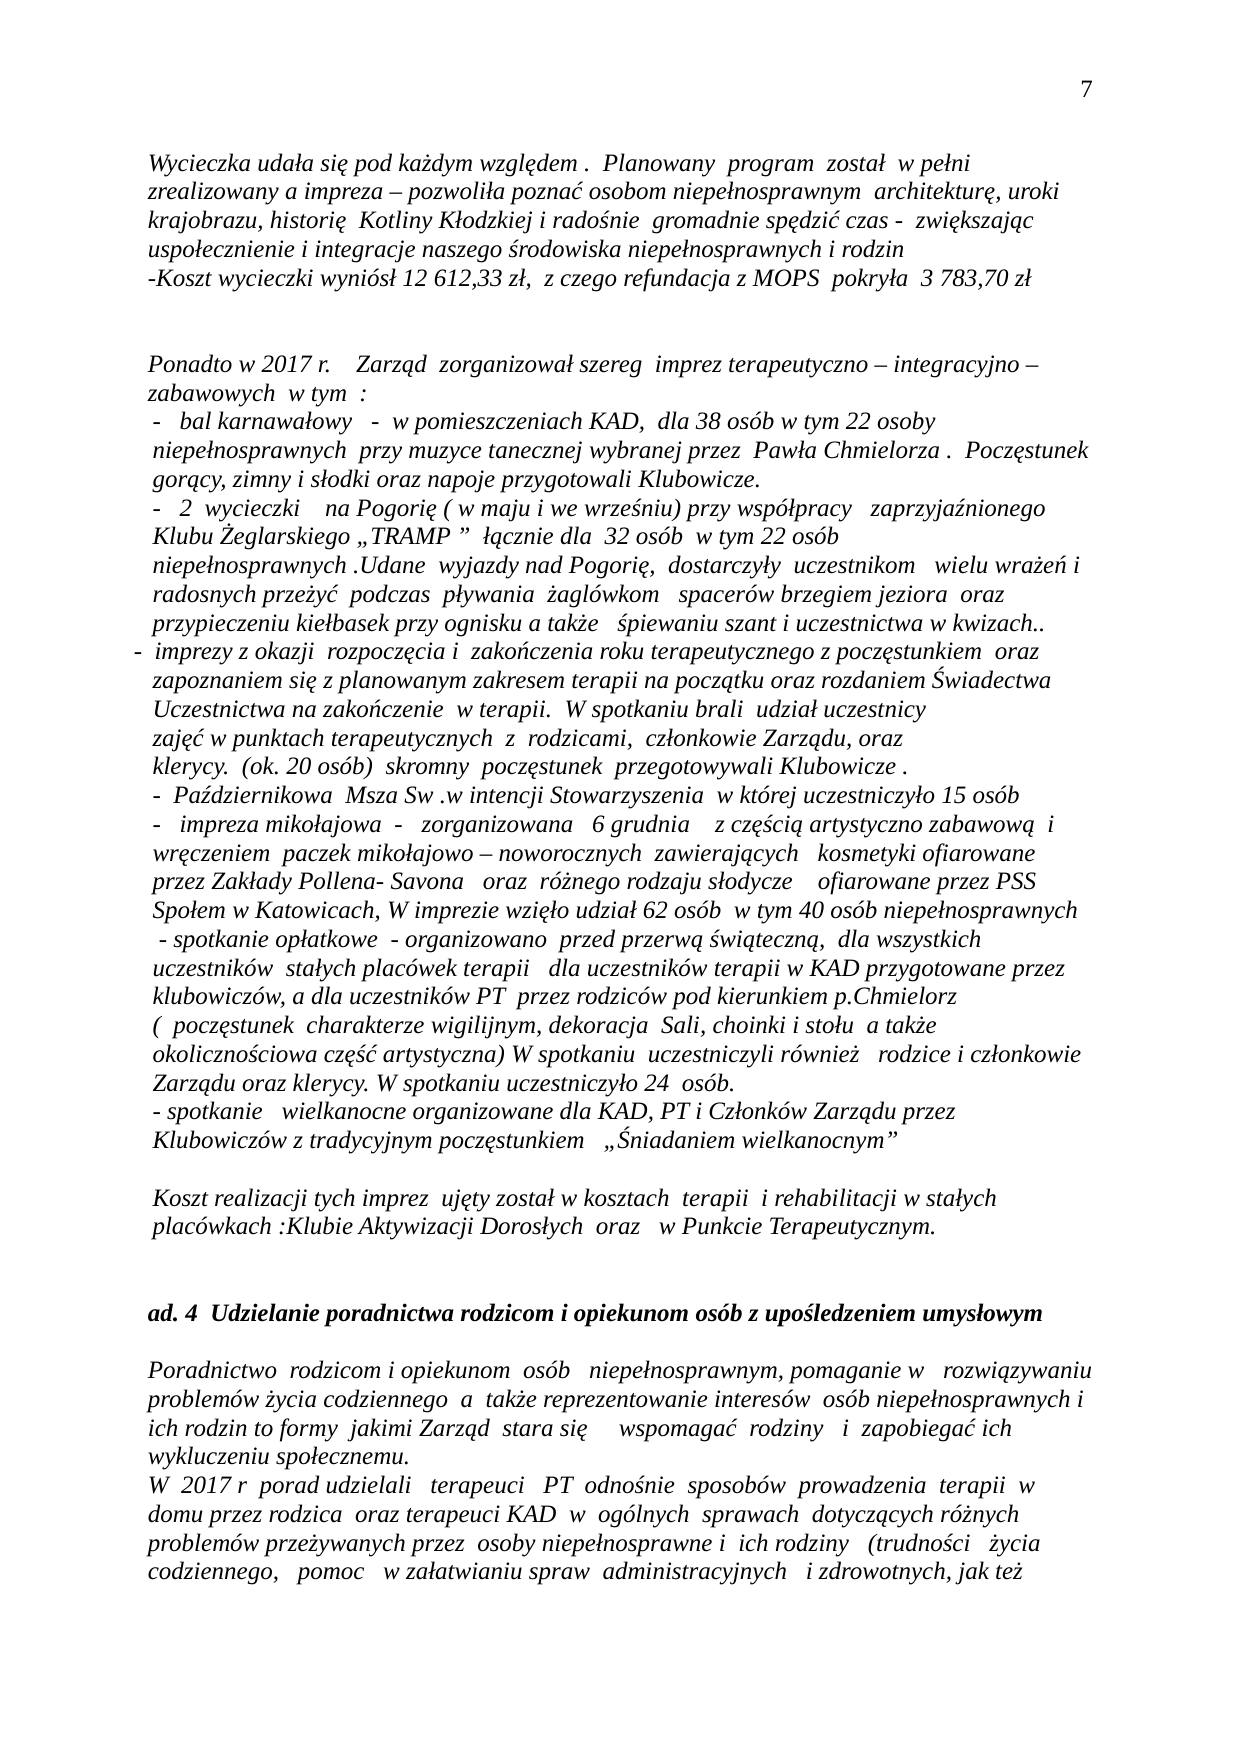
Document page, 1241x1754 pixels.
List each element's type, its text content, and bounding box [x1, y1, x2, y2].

text klerycy. (ok. 20 osób) skromny poczęstunek przegotowywali Klubowicze . [115, 751, 1093, 780]
text W 2017 r porad udzielali terapeuci PT odnośnie sposobów prowadzenia terapii w domu przez rodzica oraz terapeuci KAD w ogólnych sprawach dotyczących różnych problemów przeżywanych przez osoby niepełnosprawne i ich rodziny (trudności życia codziennego, pomoc w załatwianiu spraw administracyjnych i zdrowotnych, jak też [148, 1470, 1093, 1585]
text Koszt realizacji tych imprez ujęty został w kosztach terapii i rehabilitacji w stałych placówkach :Klubie Aktywizacji Dorosłych oraz w Punkcie Terapeutycznym. [152, 1183, 1093, 1240]
text - Październikowa Msza Sw .w intencji Stowarzyszenia w której uczestniczyło 15 osób [115, 780, 1093, 809]
text ad. 4 Udzielanie poradnictwa rodzicom i opiekunom osób z upośledzeniem umysłowym [148, 1298, 1093, 1326]
text - spotkanie wielkanocne organizowane dla KAD, PT i Członków Zarządu przez Klubowiczów z tradycyjnym poczęstunkiem „Śniadaniem wielkanocnym” [152, 1096, 1093, 1154]
text zajęć w punktach terapeutycznych z rodzicami, członkowie Zarządu, oraz [115, 723, 1093, 751]
text -Koszt wycieczki wyniósł 12 612,33 zł, z czego refundacja z MOPS pokryła 3 783,70 zł [148, 263, 1093, 291]
text - impreza mikołajowa - zorganizowana 6 grudnia z częścią artystyczno zabawową i wręczeniem paczek mikołajowo – noworocznych zawierających kosmetyki ofiarowane przez Zakłady Pollena- Savona oraz różnego rodzaju słodycze ofiarowane przez PSS Społem w Katowicach, W imprezie wzięło udział 62 osób w tym 40 osób niepełnosprawnych [152, 809, 1093, 924]
text - bal karnawałowy - w pomieszczeniach KAD, dla 38 osób w tym 22 osoby niepełnosprawnych przy muzyce tanecznej wybranej przez Pawła Chmielorza . Poczęstunek gorący, zimny i słodki oraz napoje przygotowali Klubowicze. [152, 406, 1093, 493]
text - 2 wycieczki na Pogorię ( w maju i we wrześniu) przy współpracy zaprzyjaźnionego Klubu Żeglarskiego „TRAMP ” łącznie dla 32 osób w tym 22 osób niepełnosprawnych .Udane wyjazdy nad Pogorię, dostarczyły uczestnikom wielu wrażeń i radosnych przeżyć podczas pływania żaglówkom spacerów brzegiem jeziora oraz przypieczeniu kiełbasek przy ognisku a także śpiewaniu szant i uczestnictwa w kwizach.. [152, 493, 1093, 636]
text Poradnictwo rodzicom i opiekunom osób niepełnosprawnym, pomaganie w rozwiązywaniu problemów życia codziennego a także reprezentowanie interesów osób niepełnosprawnych i ich rodzin to formy jakimi Zarząd stara się wspomagać rodziny i zapobiegać ich wykluczeniu społecznemu. [148, 1355, 1093, 1470]
text zapoznaniem się z planowanym zakresem terapii na początku oraz rozdaniem Świadectwa [115, 665, 1093, 694]
text - imprezy z okazji rozpoczęcia i zakończenia roku terapeutycznego z poczęstunkiem oraz [115, 636, 1093, 665]
text Ponadto w 2017 r. Zarząd zorganizował szereg imprez terapeutyczno – integracyjno – zabawowych w tym : [148, 349, 1093, 406]
text - spotkanie opłatkowe - organizowano przed przerwą świąteczną, dla wszystkich uczestników stałych placówek terapii dla uczestników terapii w KAD przygotowane przez klubowiczów, a dla uczestników PT przez rodziców pod kierunkiem p.Chmielorz ( poczęstunek charakterze wigilijnym, dekoracja Sali, choinki i stołu a także okolicznościowa część artystyczna) W spotkaniu uczestniczyli również rodzice i członkowie Zarządu oraz klerycy. W spotkaniu uczestniczyło 24 osób. [152, 924, 1093, 1096]
text Uczestnictwa na zakończenie w terapii. W spotkaniu brali udział uczestnicy [115, 694, 1093, 723]
text Wycieczka udała się pod każdym względem . Planowany program został w pełni zrealizowany a impreza – pozwoliła poznać osobom niepełnosprawnym architekturę, uroki krajobrazu, historię Kotliny Kłodzkiej i radośnie gromadnie spędzić czas - zwiększając uspołecznienie i integracje naszego środowiska niepełnosprawnych i rodzin [148, 148, 1093, 263]
